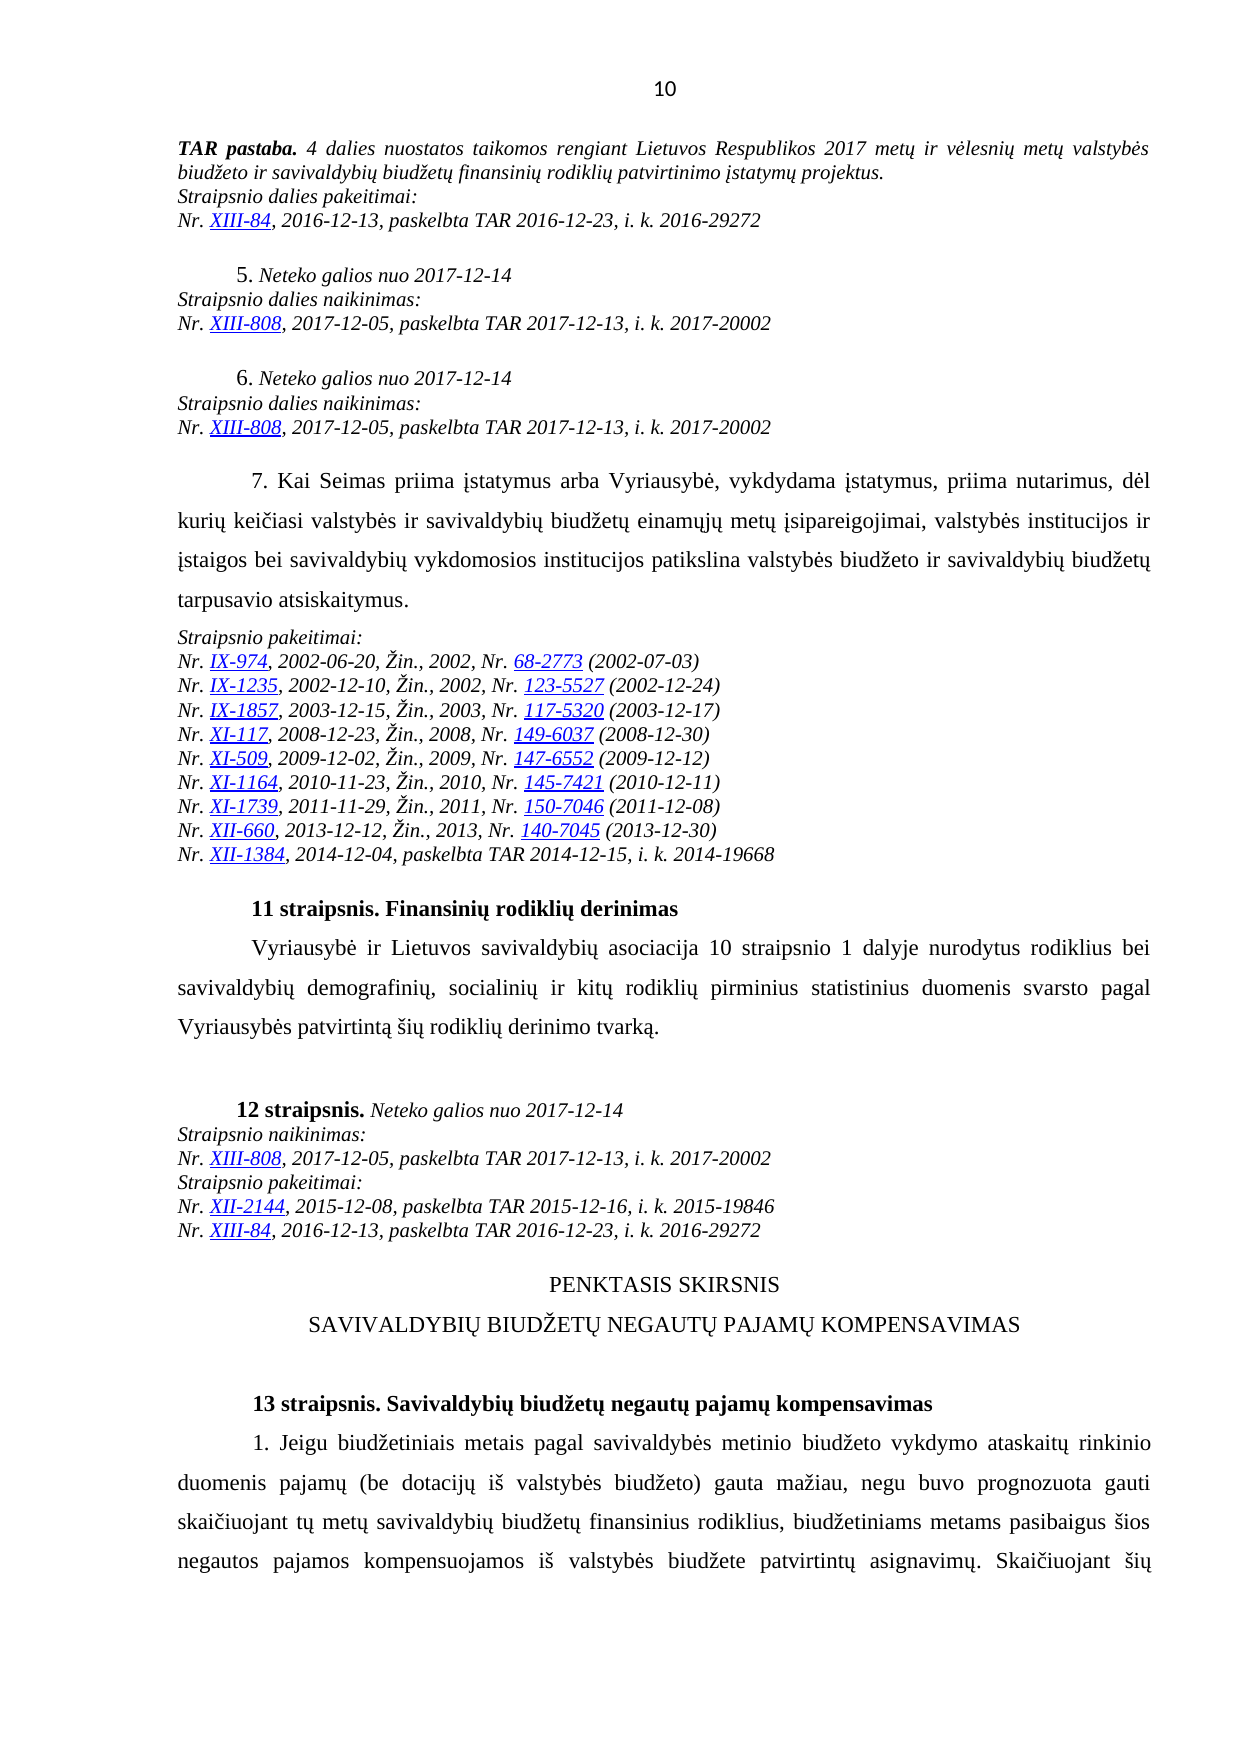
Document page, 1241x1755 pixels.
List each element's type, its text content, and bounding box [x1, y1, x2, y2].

text Nr. IX-974, 2002-06-20, Žin., 2002, Nr. 68-2773 (2002-07-03) [177, 649, 1152, 673]
text 13 straipsnis. Savivaldybių biudžetų negautų pajamų kompensavimas [177, 1389, 1152, 1416]
text Nr. IX-1857, 2003-12-15, Žin., 2003, Nr. 117-5320 (2003-12-17) [177, 697, 1152, 722]
text Nr. XII-660, 2013-12-12, Žin., 2013, Nr. 140-7045 (2013-12-30) [177, 818, 1152, 842]
text Nr. XI-1164, 2010-11-23, Žin., 2010, Nr. 145-7421 (2010-12-11) [177, 770, 1152, 794]
text Straipsnio pakeitimai: [177, 625, 1152, 649]
text 6. Neteko galios nuo 2017-12-14 [177, 364, 1152, 391]
text 11 straipsnis. Finansinių rodiklių derinimas [177, 895, 1152, 921]
text 12 straipsnis. Neteko galios nuo 2017-12-14 [177, 1096, 1152, 1122]
text Straipsnio dalies pakeitimai: [177, 184, 1152, 208]
text Nr. XIII-84, 2016-12-13, paskelbta TAR 2016-12-23, i. k. 2016-29272 [177, 1218, 1152, 1242]
text Nr. IX-1235, 2002-12-10, Žin., 2002, Nr. 123-5527 (2002-12-24) [177, 673, 1152, 697]
text Straipsnio pakeitimai: [177, 1170, 1152, 1194]
text Nr. XIII-808, 2017-12-05, paskelbta TAR 2017-12-13, i. k. 2017-20002 [177, 414, 1152, 439]
text PENKTASIS SKIRSNIS [177, 1271, 1152, 1297]
text Nr. XIII-808, 2017-12-05, paskelbta TAR 2017-12-13, i. k. 2017-20002 [177, 1146, 1152, 1170]
text Nr. XI-117, 2008-12-23, Žin., 2008, Nr. 149-6037 (2008-12-30) [177, 722, 1152, 746]
text Nr. XI-1739, 2011-11-29, Žin., 2011, Nr. 150-7046 (2011-12-08) [177, 794, 1152, 818]
text 1. Jeigu biudžetiniais metais pagal savivaldybės metinio biudžeto vykdymo ataskaitų rinkinio duomenis pajamų (be dotacijų iš valstybės biudžeto) gauta mažiau, negu buvo prognozuota gauti skaičiuojant tų metų savivaldybių biudžetų finansinius rodiklius, biudžetiniams metams pasibaigus šios negautos pajamos kompensuojamos iš valstybės biudžete patvirtintų asignavimų. Skaičiuojant šių [177, 1429, 1152, 1574]
text Straipsnio dalies naikinimas: [177, 391, 1152, 414]
text 7. Kai Seimas priima įstatymus arba Vyriausybė, vykdydama įstatymus, priima nutarimus, dėl kurių keičiasi valstybės ir savivaldybių biudžetų einamųjų metų įsipareigojimai, valstybės institucijos ir įstaigos bei savivaldybių vykdomosios institucijos patikslina valstybės biudžeto ir savivaldybių biudžetų tarpusavio atsiskaitymus. [177, 467, 1152, 612]
text Straipsnio naikinimas: [177, 1122, 1152, 1146]
text Nr. XII-1384, 2014-12-04, paskelbta TAR 2014-12-15, i. k. 2014-19668 [177, 842, 1152, 866]
text TAR pastaba. 4 dalies nuostatos taikomos rengiant Lietuvos Respublikos 2017 metų ir vėlesnių metų valstybės biudžeto ir savivaldybių biudžetų finansinių rodiklių patvirtinimo įstatymų projektus. [177, 136, 1152, 184]
text Nr. XII-2144, 2015-12-08, paskelbta TAR 2015-12-16, i. k. 2015-19846 [177, 1194, 1152, 1218]
text Nr. XI-509, 2009-12-02, Žin., 2009, Nr. 147-6552 (2009-12-12) [177, 746, 1152, 770]
text Nr. XIII-84, 2016-12-13, paskelbta TAR 2016-12-23, i. k. 2016-29272 [177, 208, 1152, 232]
text Vyriausybė ir Lietuvos savivaldybių asociacija 10 straipsnio 1 dalyje nurodytus rodiklius bei savivaldybių demografinių, socialinių ir kitų rodiklių pirminius statistinius duomenis svarsto pagal Vyriausybės patvirtintą šių rodiklių derinimo tvarką. [177, 934, 1152, 1039]
text SAVIVALDYBIŲ BIUDŽETŲ NEGAUTŲ PAJAMŲ KOMPENSAVIMAS [177, 1311, 1152, 1337]
text 5. Neteko galios nuo 2017-12-14 [177, 261, 1152, 287]
text Nr. XIII-808, 2017-12-05, paskelbta TAR 2017-12-13, i. k. 2017-20002 [177, 311, 1152, 335]
text Straipsnio dalies naikinimas: [177, 287, 1152, 311]
